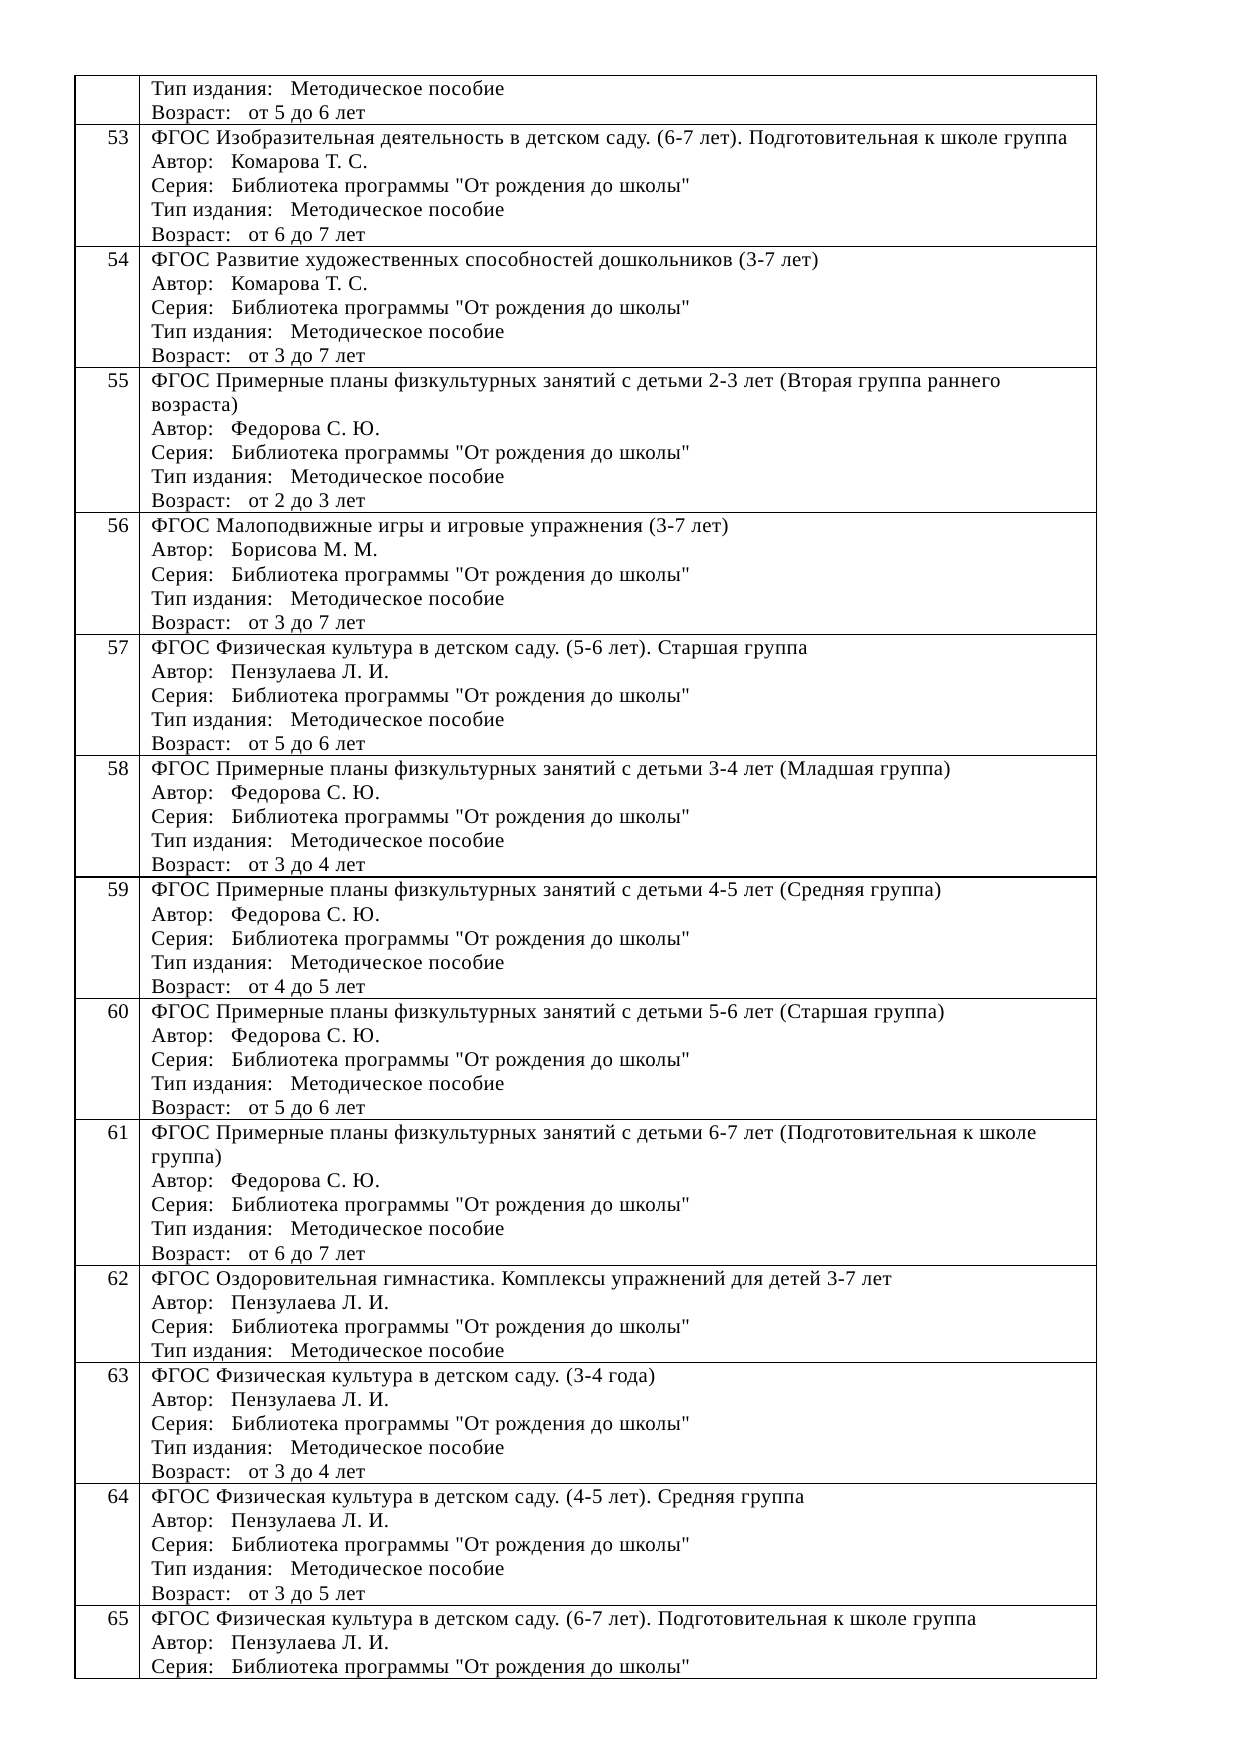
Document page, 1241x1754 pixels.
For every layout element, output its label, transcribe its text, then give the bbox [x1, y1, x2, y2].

table_cell ФГОС Примерные планы физкультурных занятий с детьми 6-7 лет (Подготовительная к школе группа) Автор: Федорова С. Ю. Серия: Библиотека программы "От рождения до школы" Тип издания: Методическое пособие Возраст: от 6 до 7 лет [140, 1120, 1096, 1264]
table_cell ФГОС Малоподвижные игры и игровые упражнения (3-7 лет) Автор: Борисова М. М. Серия: Библиотека программы "От рождения до школы" Тип издания: Методическое пособие Возраст: от 3 до 7 лет [140, 513, 1096, 634]
table_cell 62 [76, 1266, 139, 1362]
table_cell ФГОС Изобразительная деятельность в детском саду. (6-7 лет). Подготовительная к школе группа Автор: Комарова Т. С. Серия: Библиотека программы "От рождения до школы" Тип издания: Методическое пособие Возраст: от 6 до 7 лет [140, 125, 1096, 246]
table_cell ФГОС Примерные планы физкультурных занятий с детьми 2-3 лет (Вторая группа раннего возраста) Автор: Федорова С. Ю. Серия: Библиотека программы "От рождения до школы" Тип издания: Методическое пособие Возраст: от 2 до 3 лет [140, 368, 1096, 512]
table_cell 61 [76, 1120, 139, 1264]
table_cell 58 [76, 756, 139, 876]
table_cell ФГОС Физическая культура в детском саду. (5-6 лет). Старшая группа Автор: Пензулаева Л. И. Серия: Библиотека программы "От рождения до школы" Тип издания: Методическое пособие Возраст: от 5 до 6 лет [140, 635, 1096, 755]
table_cell Тип издания: Методическое пособие Возраст: от 5 до 6 лет [140, 76, 1096, 124]
table_cell 57 [76, 635, 139, 755]
table_cell ФГОС Физическая культура в детском саду. (3-4 года) Автор: Пензулаева Л. И. Серия: Библиотека программы "От рождения до школы" Тип издания: Методическое пособие Возраст: от 3 до 4 лет [140, 1363, 1096, 1483]
table_cell 60 [76, 999, 139, 1119]
table_cell 63 [76, 1363, 139, 1483]
table_cell ФГОС Физическая культура в детском саду. (6-7 лет). Подготовительная к школе группа Автор: Пензулаева Л. И. Серия: Библиотека программы "От рождения до школы" [140, 1606, 1096, 1678]
table_cell 53 [76, 125, 139, 246]
table_cell ФГОС Примерные планы физкультурных занятий с детьми 3-4 лет (Младшая группа) Автор: Федорова С. Ю. Серия: Библиотека программы "От рождения до школы" Тип издания: Методическое пособие Возраст: от 3 до 4 лет [140, 756, 1096, 876]
table_cell ФГОС Развитие художественных способностей дошкольников (3-7 лет) Автор: Комарова Т. С. Серия: Библиотека программы "От рождения до школы" Тип издания: Методическое пособие Возраст: от 3 до 7 лет [140, 247, 1096, 367]
table_cell 56 [76, 513, 139, 634]
table_cell ФГОС Физическая культура в детском саду. (4-5 лет). Средняя группа Автор: Пензулаева Л. И. Серия: Библиотека программы "От рождения до школы" Тип издания: Методическое пособие Возраст: от 3 до 5 лет [140, 1484, 1096, 1604]
table_cell [76, 76, 139, 124]
table_cell 64 [76, 1484, 139, 1604]
table_cell ФГОС Примерные планы физкультурных занятий с детьми 5-6 лет (Старшая группа) Автор: Федорова С. Ю. Серия: Библиотека программы "От рождения до школы" Тип издания: Методическое пособие Возраст: от 5 до 6 лет [140, 999, 1096, 1119]
table_cell 59 [76, 878, 139, 998]
table_cell 65 [76, 1606, 139, 1678]
table_cell ФГОС Примерные планы физкультурных занятий с детьми 4-5 лет (Средняя группа) Автор: Федорова С. Ю. Серия: Библиотека программы "От рождения до школы" Тип издания: Методическое пособие Возраст: от 4 до 5 лет [140, 878, 1096, 998]
table_cell ФГОС Оздоровительная гимнастика. Комплексы упражнений для детей 3-7 лет Автор: Пензулаева Л. И. Серия: Библиотека программы "От рождения до школы" Тип издания: Методическое пособие [140, 1266, 1096, 1362]
table_cell 54 [76, 247, 139, 367]
table_cell 55 [76, 368, 139, 512]
